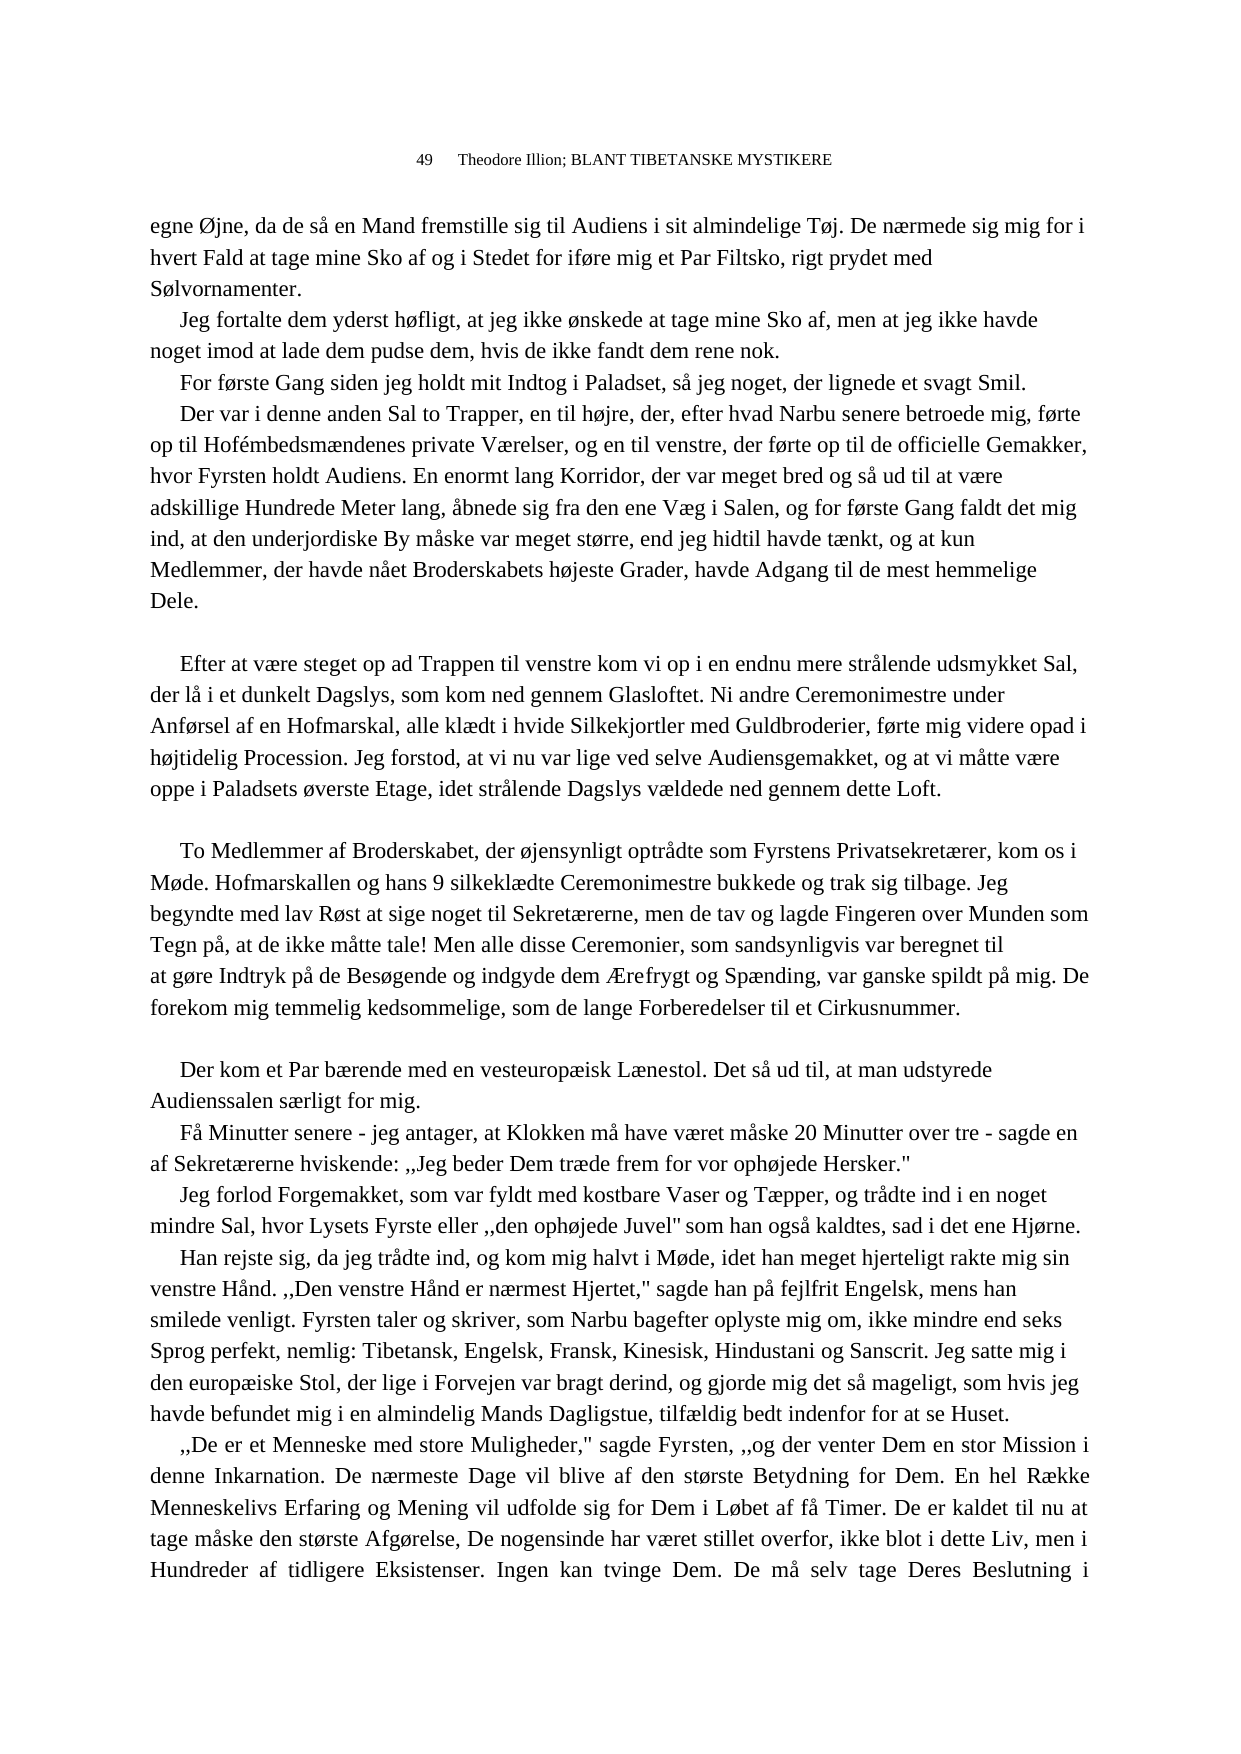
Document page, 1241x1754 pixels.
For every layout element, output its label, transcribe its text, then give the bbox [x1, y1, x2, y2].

text ,,De er et Menneske med store Muligheder," sagde Fyr­sten, ,,og der venter Dem en stor Mission i denne Inkar­nation. De nærmeste Dage vil blive af den største Betyd­ning for Dem. En hel Række Menneskelivs Erfaring og Mening vil udfolde sig for Dem i Løbet af få Timer. De er kaldet til nu at tage måske den største Afgørelse, De nogensinde har været stillet overfor, ikke blot i dette Liv, men i Hundreder af tidligere Eksistenser. Ingen kan tvinge Dem. De må selv tage Deres Beslutning i [150, 1428, 1090, 1584]
text Der var i denne anden Sal to Trapper, en til højre, der, efter hvad Narbu senere betroede mig, førte op til Hof­émbedsmændenes private Værelser, og en til venstre, der førte op til de officielle Gemakker, hvor Fyrsten holdt Audiens. En enormt lang Korridor, der var meget bred og så ud til at være adskillige Hundrede Meter lang, åbnede sig fra den ene Væg i Salen, og for første Gang faldt det mig ind, at den underjordiske By måske var meget større, end jeg hidtil havde tænkt, og at kun Medlemmer, der havde nået Broderskabets højeste Grader, havde Ad­gang til de mest hemmelige Dele. [150, 396, 1090, 615]
text Få Minutter senere - jeg antager, at Klokken må have været måske 20 Minutter over tre - sagde en af Sekretærerne hviskende: ,,Jeg beder Dem træde frem for vor ophøjede Hersker." [150, 1115, 1090, 1178]
text Han rejste sig, da jeg trådte ind, og kom mig halvt i Møde, idet han meget hjerteligt rakte mig sin venstre Hånd. ,,Den venstre Hånd er nærmest Hjertet," sagde han på fejlfrit Engelsk, mens han smilede venligt. Fyr­sten taler og skriver, som Narbu bagefter oplyste mig om, ikke mindre end seks Sprog perfekt, nemlig: Tibetansk, Engelsk, Fransk, Kinesisk, Hindustani og Sanscrit. Jeg satte mig i den europæiske Stol, der lige i Forvejen var bragt derind, og gjorde mig det så mageligt, som hvis jeg havde befundet mig i en almindelig Mands Dagligstue, tilfældig bedt indenfor for at se Huset. [150, 1240, 1090, 1428]
text Jeg forlod Forgemakket, som var fyldt med kostbare Vaser og Tæpper, og trådte ind i en noget mindre Sal, hvor Lysets Fyrste eller ,,den ophøjede Juvel" som han også kaldtes, sad i det ene Hjørne. [150, 1178, 1090, 1240]
text For første Gang siden jeg holdt mit Indtog i Paladset, så jeg noget, der lignede et svagt Smil. [150, 365, 1090, 396]
text Efter at være steget op ad Trappen til venstre kom vi op i en endnu mere strålende udsmykket Sal, der lå i et dunkelt Dagslys, som kom ned gennem Glasloftet. Ni andre Ceremonimestre under Anførsel af en Hofmarskal, alle klædt i hvide Silkekjortler med Guldbroderier, førte mig videre opad i højtidelig Procession. Jeg forstod, at vi nu var lige ved selve Audiensgemakket, og at vi måtte være oppe i Paladsets øverste Etage, idet strålende Dags­lys vældede ned gennem dette Loft. [150, 646, 1090, 803]
text Der kom et Par bærende med en vesteuropæisk Læne­stol. Det så ud til, at man udstyrede Audienssalen særligt for mig. [150, 1053, 1090, 1115]
text at gøre Indtryk på de Besøgende og indgyde dem Ære­frygt og Spænding, var ganske spildt på mig. De fore­kom mig temmelig kedsommelige, som de lange Forbere­delser til et Cirkusnummer. [150, 959, 1090, 1021]
text Jeg fortalte dem yderst høfligt, at jeg ikke ønskede at tage mine Sko af, men at jeg ikke havde noget imod at lade dem pudse dem, hvis de ikke fandt dem rene nok. [150, 303, 1090, 365]
text To Medlemmer af Broderskabet, der øjensynligt op­trådte som Fyrstens Privatsekretærer, kom os i Møde. Hofmarskallen og hans 9 silkeklædte Ceremonimestre buk­kede og trak sig tilbage. Jeg begyndte med lav Røst at sige noget til Sekretærerne, men de tav og lagde Fingeren over Munden som Tegn på, at de ikke måtte tale! Men alle disse Ceremonier, som sandsynligvis var beregnet til [150, 834, 1090, 959]
text egne Øjne, da de så en Mand fremstille sig til Audiens i sit almindelige Tøj. De nærmede sig mig for i hvert Fald at tage mine Sko af og i Stedet for iføre mig et Par Filtsko, rigt prydet med Sølvornamenter. [150, 209, 1090, 303]
